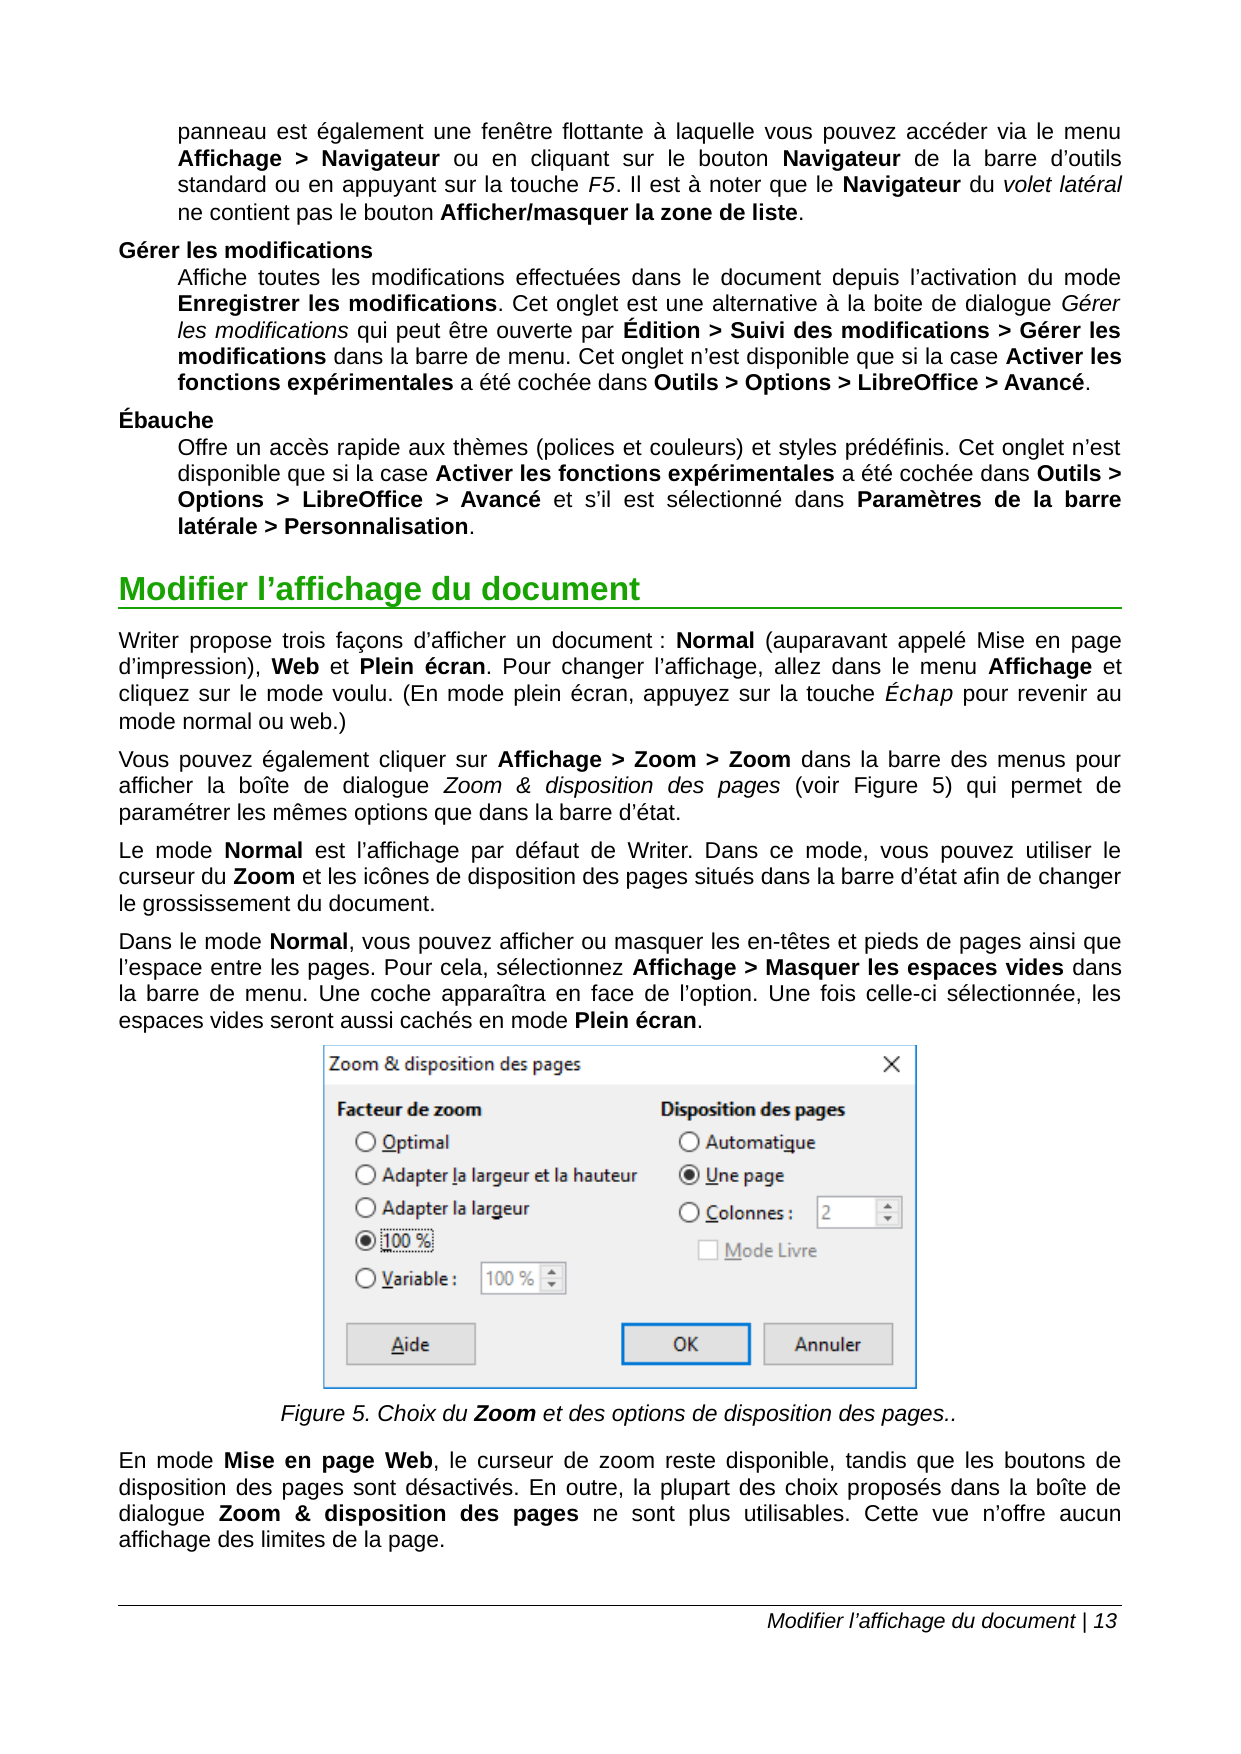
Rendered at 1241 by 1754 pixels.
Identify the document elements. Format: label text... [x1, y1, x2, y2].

picture [323, 1045, 917, 1389]
text Gérer les modifications [118, 237, 1122, 264]
text Affiche toutes les modifications effectuées dans le document depuis l’activation du mode Enregistrer les modifications. Cet onglet est une alternative à la boite de dialogue Gérer les modifications qui peut être ouverte par Édition > Suivi des modifications > Gérer les modifications dans la barre de menu. Cet onglet n’est disponible que si la case Activer les fonctions expérimentales a été cochée dans Outils > Options > LibreOffice > Avancé. [177, 264, 1122, 396]
text Dans le mode Normal, vous pouvez afficher ou masquer les en-têtes et pieds de pages ainsi que l’espace entre les pages. Pour cela, sélectionnez Affichage > Masquer les espaces vides dans la barre de menu. Une coche apparaîtra en face de l’option. Une fois celle-ci sélectionnée, les espaces vides seront aussi cachés en mode Plein écran. [118, 928, 1122, 1033]
text panneau est également une fenêtre flottante à laquelle vous pouvez accéder via le menu Affichage > Navigateur ou en cliquant sur le bouton Navigateur de la barre d’outils standard ou en appuyant sur la touche F5. Il est à noter que le Navigateur du volet latéral ne contient pas le bouton Afficher/masquer la zone de liste. [177, 118, 1122, 226]
text Offre un accès rapide aux thèmes (polices et couleurs) et styles prédéfinis. Cet onglet n’est disponible que si la case Activer les fonctions expérimentales a été cochée dans Outils > Options > LibreOffice > Avancé et s’il est sélectionné dans Paramètres de la barre latérale > Personnalisation. [177, 434, 1122, 539]
text En mode Mise en page Web, le curseur de zoom reste disponible, tandis que les boutons de disposition des pages sont désactivés. En outre, la plupart des choix proposés dans la boîte de dialogue Zoom & disposition des pages ne sont plus utilisables. Cette vue n’offre aucun affichage des limites de la page. [118, 1447, 1122, 1552]
text Figure 5. Choix du Zoom et des options de disposition des pages.. [280, 1045, 960, 1427]
subtitle Modifier l’affichage du document [118, 569, 1122, 607]
text Writer propose trois façons d’afficher un document : Normal (auparavant appelé Mise en page d’impression), Web et Plein écran. Pour changer l’affichage, allez dans le menu Affichage et cliquez sur le mode voulu. (En mode plein écran, appuyez sur la touche Échap pour revenir au mode normal ou web.) [118, 627, 1122, 734]
text Le mode Normal est l’affichage par défaut de Writer. Dans ce mode, vous pouvez utiliser le curseur du Zoom et les icônes de disposition des pages situés dans la barre d’état afin de changer le grossissement du document. [118, 837, 1122, 916]
text Vous pouvez également cliquer sur Affichage > Zoom > Zoom dans la barre des menus pour afficher la boîte de dialogue Zoom & disposition des pages (voir Figure 5) qui permet de paramétrer les mêmes options que dans la barre d’état. [118, 746, 1122, 825]
text Ébauche [118, 407, 1122, 434]
